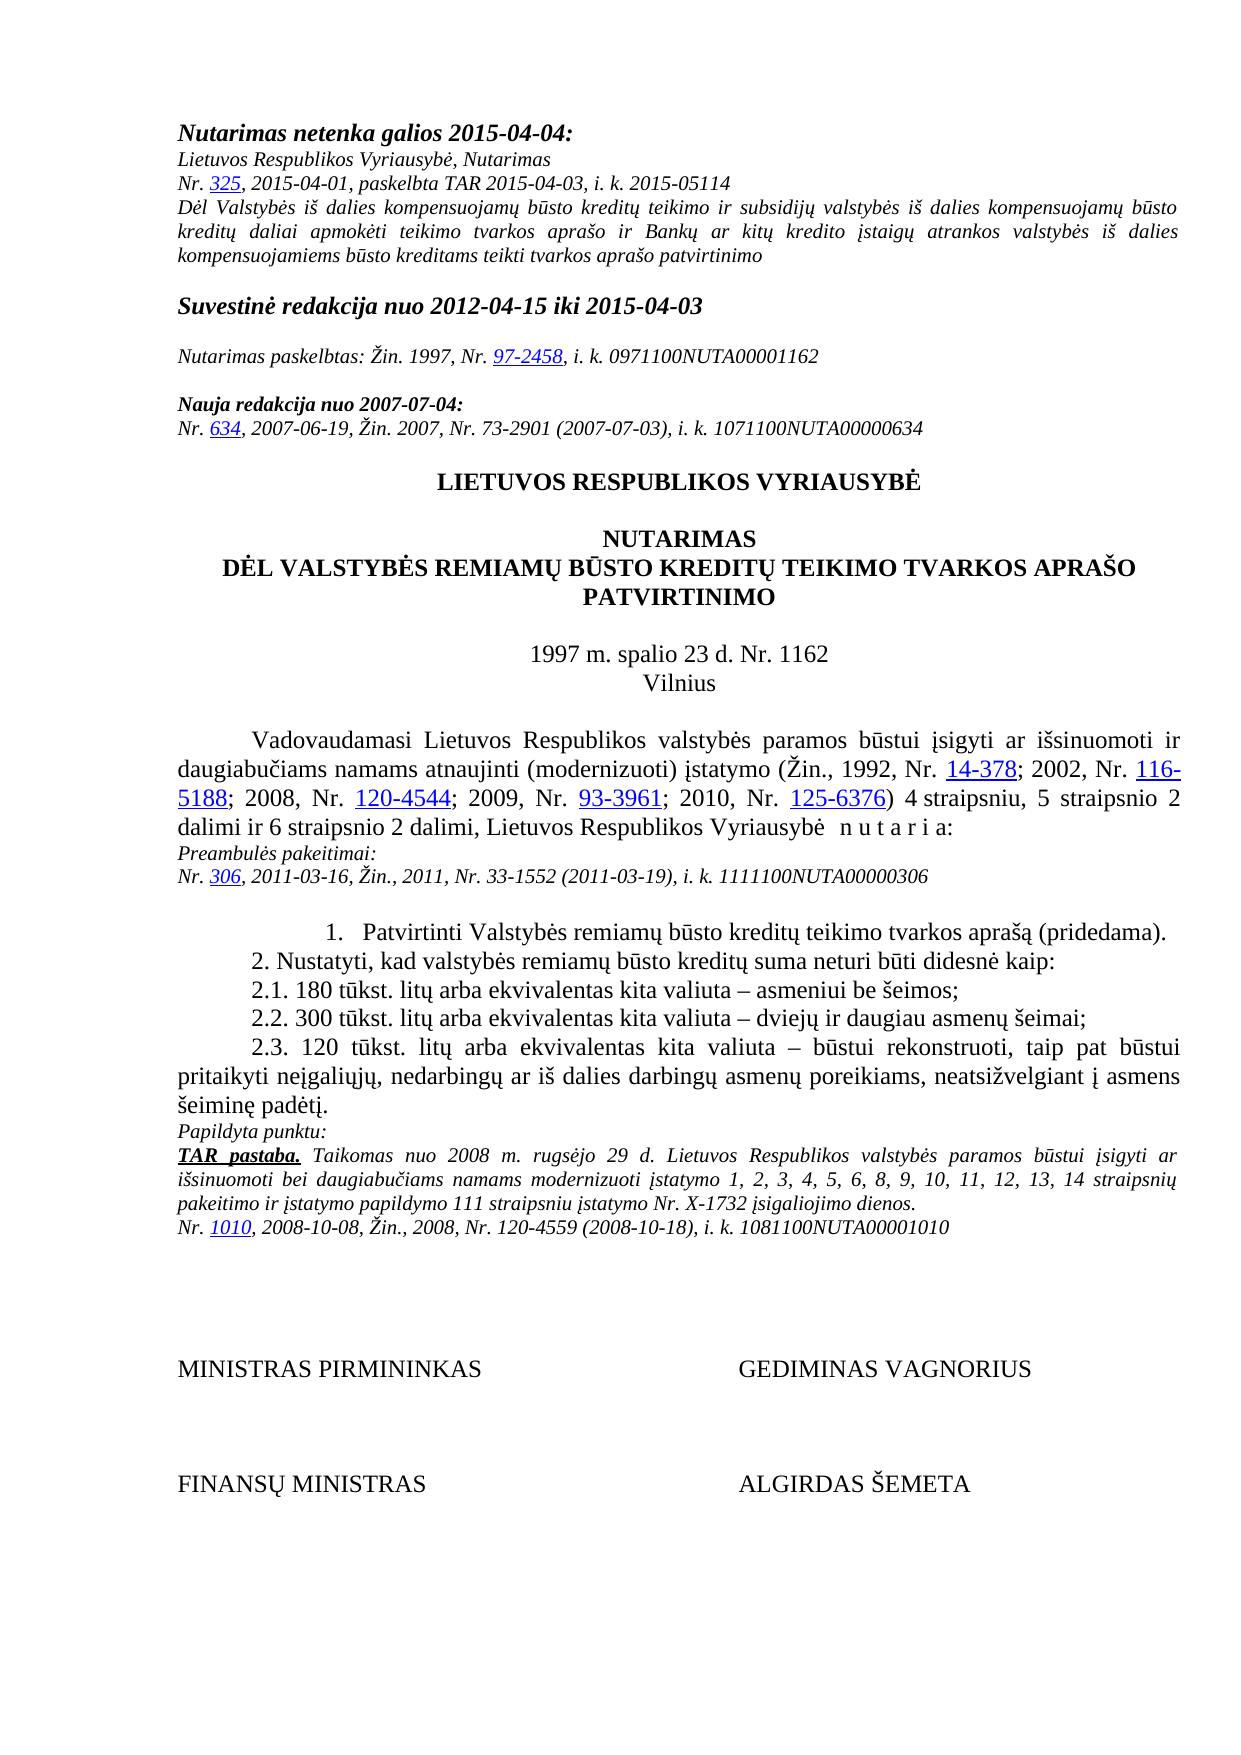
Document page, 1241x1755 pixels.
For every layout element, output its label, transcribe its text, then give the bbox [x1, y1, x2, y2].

text Dėl Valstybės iš dalies kompensuojamų būsto kreditų teikimo ir subsidijų valstybės iš dalies kompensuojamų būsto kreditų daliai apmokėti teikimo tvarkos aprašo ir Bankų ar kitų kredito įstaigų atrankos valstybės iš dalies kompensuojamiems būsto kreditams teikti tvarkos aprašo patvirtinimo [177, 195, 1181, 267]
list Patvirtinti Valstybės remiamų būsto kreditų teikimo tvarkos aprašą (pridedama). [325, 917, 1181, 946]
text 2.3. 120 tūkst. litų arba ekvivalentas kita valiuta – būstui rekonstruoti, taip pat būstui pritaikyti neįgaliųjų, nedarbingų ar iš dalies darbingų asmenų poreikiams, neatsižvelgiant į asmens šeiminę padėtį. [177, 1032, 1181, 1118]
text Nutarimas netenka galios 2015-04-04: [177, 118, 1181, 147]
text 2.1. 180 tūkst. litų arba ekvivalentas kita valiuta – asmeniui be šeimos; [177, 975, 1181, 1003]
text Vadovaudamasi Lietuvos Respublikos valstybės paramos būstui įsigyti ar išsinuomoti ir daugiabučiams namams atnaujinti (modernizuoti) įstatymo (Žin., 1992, Nr. 14-378; 2002, Nr. 116-5188; 2008, Nr. 120-4544; 2009, Nr. 93-3961; 2010, Nr. 125-6376) 4 straipsniu, 5 straipsnio 2 dalimi ir 6 straipsnio 2 dalimi, Lietuvos Respublikos Vyriausybė nutaria: [177, 725, 1181, 840]
text TAR pastaba. Taikomas nuo 2008 m. rugsėjo 29 d. Lietuvos Respublikos valstybės paramos būstui įsigyti ar išsinuomoti bei daugiabučiams namams modernizuoti įstatymo 1, 2, 3, 4, 5, 6, 8, 9, 10, 11, 12, 13, 14 straipsnių pakeitimo ir įstatymo papildymo 111 straipsniu įstatymo Nr. X-1732 įsigaliojimo dienos. [177, 1143, 1181, 1215]
text NUTARIMAS [177, 524, 1181, 553]
text Nr. 1010, 2008-10-08, Žin., 2008, Nr. 120-4559 (2008-10-18), i. k. 1081100NUTA00001010 [177, 1215, 1181, 1239]
text Nr. 306, 2011-03-16, Žin., 2011, Nr. 33-1552 (2011-03-19), i. k. 1111100NUTA00000306 [177, 864, 1181, 888]
text Lietuvos Respublikos Vyriausybė, Nutarimas [177, 147, 1181, 171]
text Suvestinė redakcija nuo 2012-04-15 iki 2015-04-03 [177, 291, 1181, 320]
text Nr. 325, 2015-04-01, paskelbta TAR 2015-04-03, i. k. 2015-05114 [177, 171, 1181, 195]
text DĖL VALSTYBĖS REMIAMŲ BŪSTO KREDITŲ TEIKIMO TVARKOS APRAŠO PATVIRTINIMO [177, 553, 1181, 610]
text Ministras Pirmininkas Gediminas Vagnorius [177, 1354, 1181, 1383]
text Nauja redakcija nuo 2007-07-04: [177, 392, 1181, 416]
text 1997 m. spalio 23 d. Nr. 1162 [177, 639, 1181, 668]
text Nr. 634, 2007-06-19, Žin. 2007, Nr. 73-2901 (2007-07-03), i. k. 1071100NUTA00000634 [177, 416, 1181, 440]
text LIETUVOS RESPUBLIKOS VYRIAUSYBĖ [177, 467, 1181, 495]
text 2.2. 300 tūkst. litų arba ekvivalentas kita valiuta – dviejų ir daugiau asmenų šeimai; [177, 1003, 1181, 1032]
text Papildyta punktu: [177, 1118, 1181, 1143]
text Nutarimas paskelbtas: Žin. 1997, Nr. 97-2458, i. k. 0971100NUTA00001162 [177, 344, 1181, 368]
text Preambulės pakeitimai: [177, 840, 1181, 864]
text Finansų ministras Algirdas Šemeta [177, 1469, 1181, 1498]
text 2. Nustatyti, kad valstybės remiamų būsto kreditų suma neturi būti didesnė kaip: [177, 946, 1181, 975]
text Vilnius [177, 668, 1181, 697]
